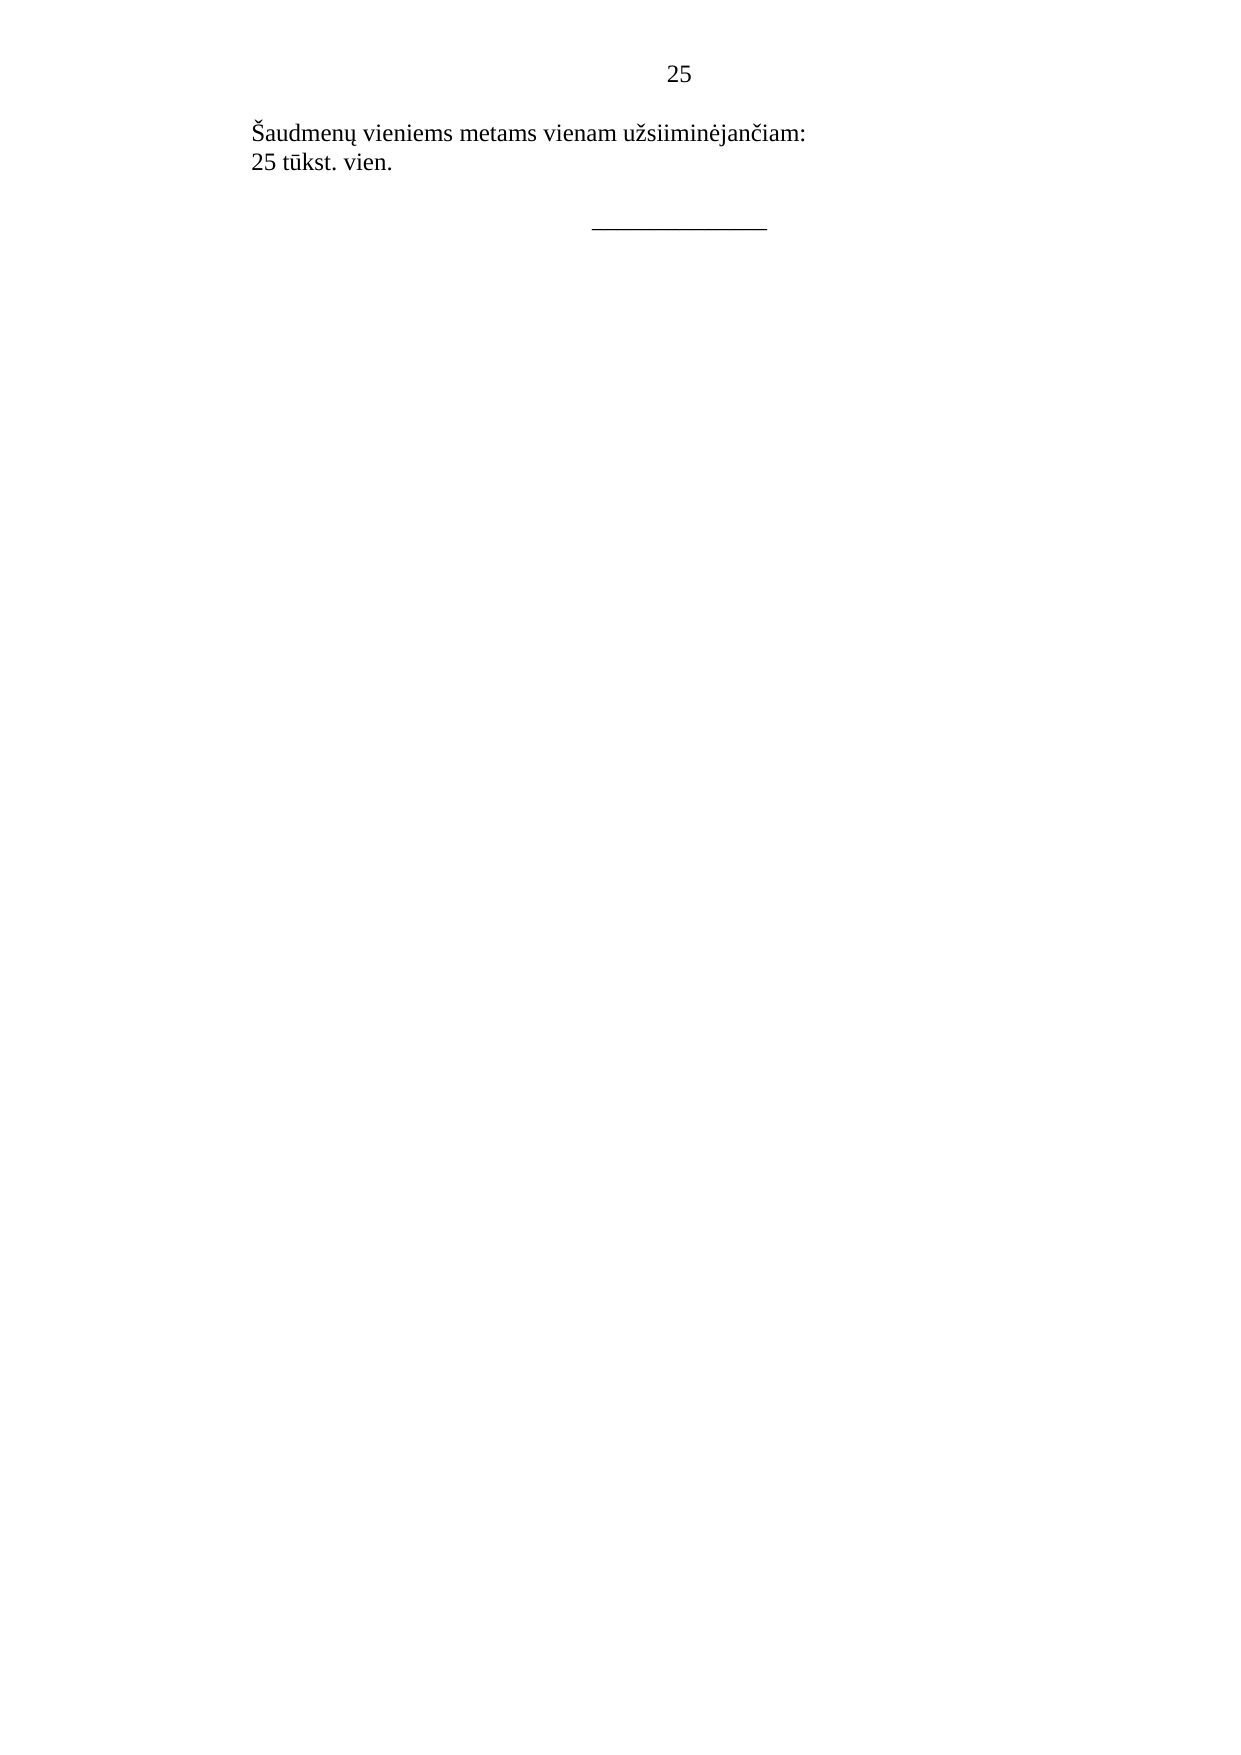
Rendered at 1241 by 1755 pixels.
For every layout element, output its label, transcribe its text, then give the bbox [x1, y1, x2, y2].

text 25 tūkst. vien. [177, 147, 1181, 176]
text ______________ [177, 204, 1181, 233]
text Šaudmenų vieniems metams vienam užsiiminėjančiam: [177, 118, 1181, 147]
